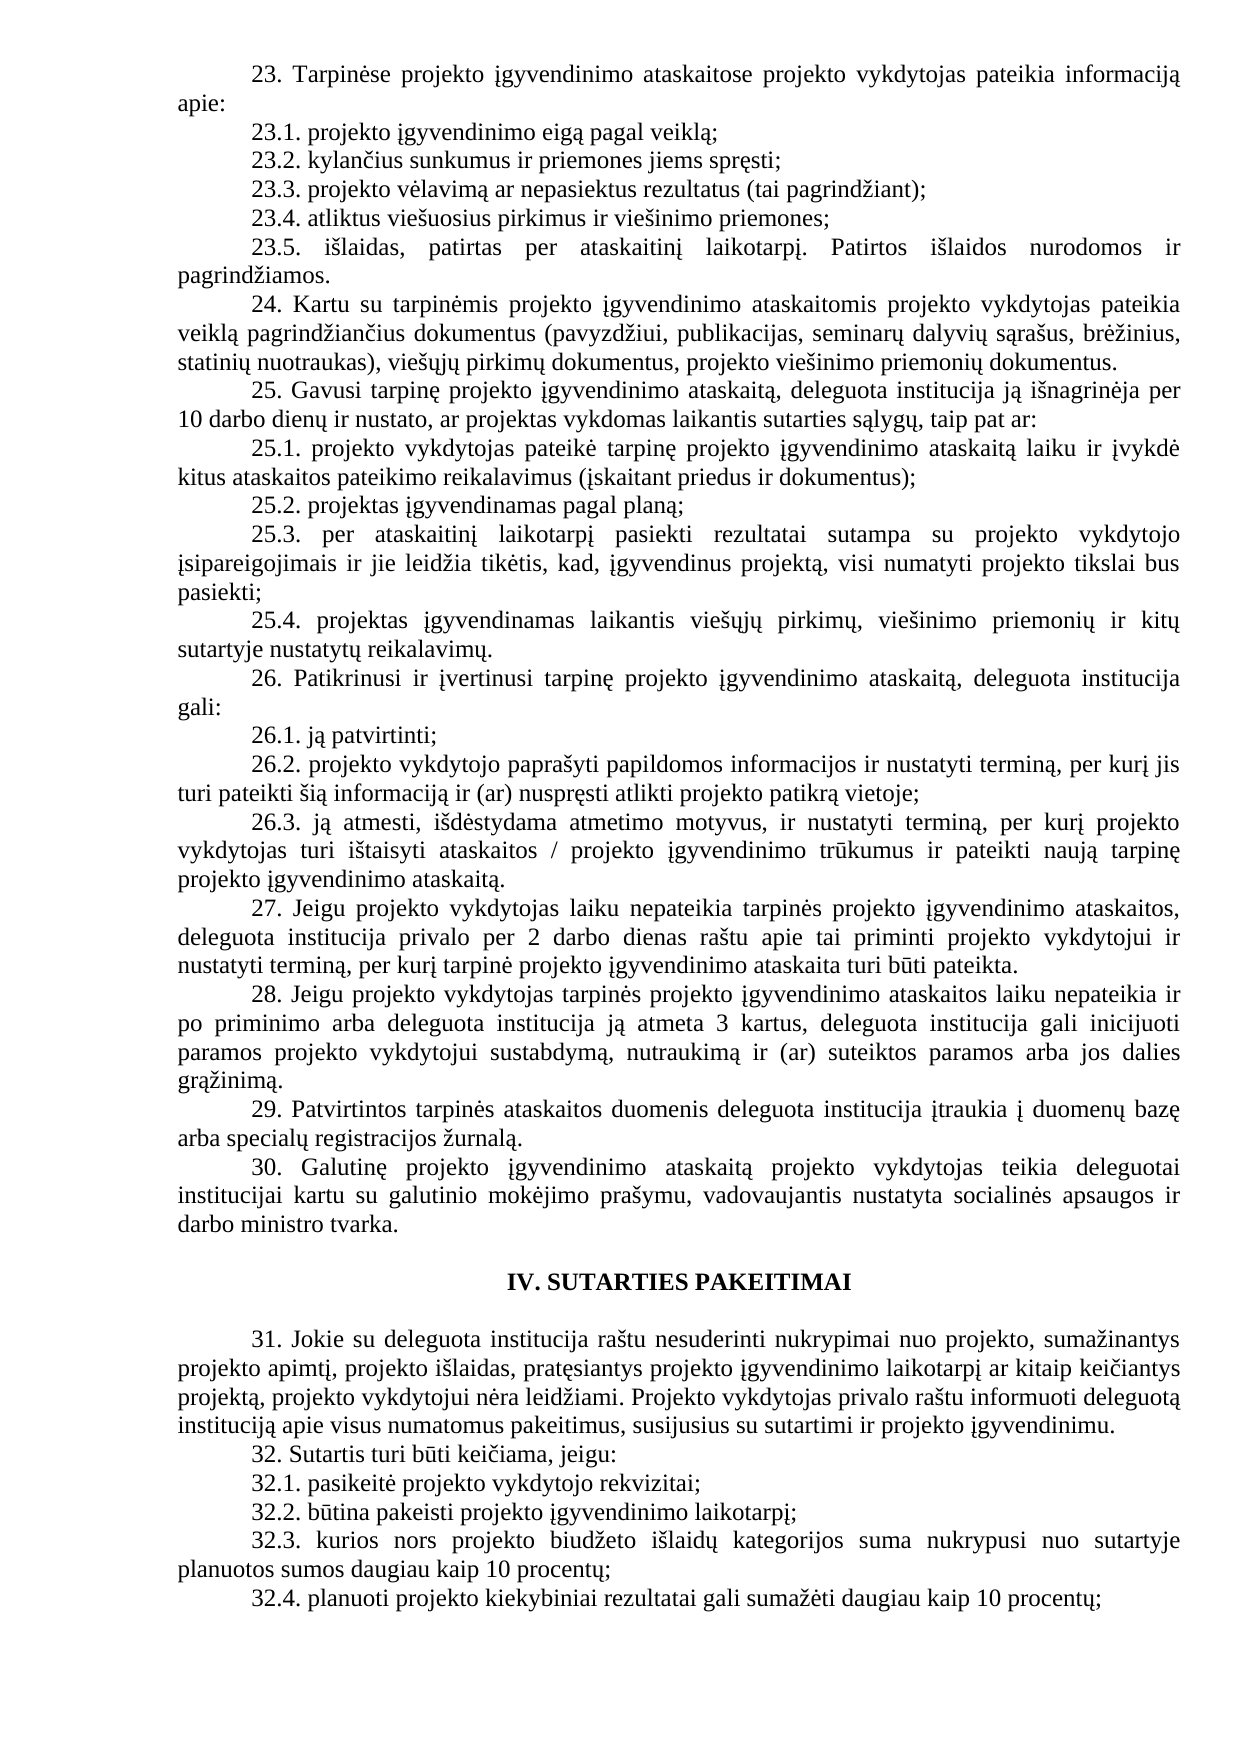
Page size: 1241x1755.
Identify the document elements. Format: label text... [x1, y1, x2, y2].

text 32.3. kurios nors projekto biudžeto išlaidų kategorijos suma nukrypusi nuo sutartyje planuotos sumos daugiau kaip 10 procentų; [177, 1525, 1181, 1583]
text 23. Tarpinėse projekto įgyvendinimo ataskaitose projekto vykdytojas pateikia informaciją apie: [177, 59, 1181, 117]
text 25. Gavusi tarpinę projekto įgyvendinimo ataskaitą, deleguota institucija ją išnagrinėja per 10 darbo dienų ir nustato, ar projektas vykdomas laikantis sutarties sąlygų, taip pat ar: [177, 375, 1181, 433]
text IV. SUTARTIES PAKEITIMAI [177, 1267, 1181, 1295]
text 28. Jeigu projekto vykdytojas tarpinės projekto įgyvendinimo ataskaitos laiku nepateikia ir po priminimo arba deleguota institucija ją atmeta 3 kartus, deleguota institucija gali inicijuoti paramos projekto vykdytojui sustabdymą, nutraukimą ir (ar) suteiktos paramos arba jos dalies grąžinimą. [177, 979, 1181, 1094]
text 25.4. projektas įgyvendinamas laikantis viešųjų pirkimų, viešinimo priemonių ir kitų sutartyje nustatytų reikalavimų. [177, 605, 1181, 663]
text 32.2. būtina pakeisti projekto įgyvendinimo laikotarpį; [177, 1497, 1181, 1525]
text 32.4. planuoti projekto kiekybiniai rezultatai gali sumažėti daugiau kaip 10 procentų; [177, 1583, 1181, 1612]
text 26.1. ją patvirtinti; [177, 720, 1181, 749]
text 26.3. ją atmesti, išdėstydama atmetimo motyvus, ir nustatyti terminą, per kurį projekto vykdytojas turi ištaisyti ataskaitos / projekto įgyvendinimo trūkumus ir pateikti naują tarpinę projekto įgyvendinimo ataskaitą. [177, 807, 1181, 893]
text 27. Jeigu projekto vykdytojas laiku nepateikia tarpinės projekto įgyvendinimo ataskaitos, deleguota institucija privalo per 2 darbo dienas raštu apie tai priminti projekto vykdytojui ir nustatyti terminą, per kurį tarpinė projekto įgyvendinimo ataskaita turi būti pateikta. [177, 893, 1181, 979]
text 32.1. pasikeitė projekto vykdytojo rekvizitai; [177, 1468, 1181, 1497]
text 23.4. atliktus viešuosius pirkimus ir viešinimo priemones; [177, 203, 1181, 232]
text 26.2. projekto vykdytojo paprašyti papildomos informacijos ir nustatyti terminą, per kurį jis turi pateikti šią informaciją ir (ar) nuspręsti atlikti projekto patikrą vietoje; [177, 749, 1181, 807]
text 30. Galutinę projekto įgyvendinimo ataskaitą projekto vykdytojas teikia deleguotai institucijai kartu su galutinio mokėjimo prašymu, vadovaujantis nustatyta socialinės apsaugos ir darbo ministro tvarka. [177, 1152, 1181, 1238]
text 31. Jokie su deleguota institucija raštu nesuderinti nukrypimai nuo projekto, sumažinantys projekto apimtį, projekto išlaidas, pratęsiantys projekto įgyvendinimo laikotarpį ar kitaip keičiantys projektą, projekto vykdytojui nėra leidžiami. Projekto vykdytojas privalo raštu informuoti deleguotą instituciją apie visus numatomus pakeitimus, susijusius su sutartimi ir projekto įgyvendinimu. [177, 1324, 1181, 1439]
text 25.2. projektas įgyvendinamas pagal planą; [177, 490, 1181, 519]
text 23.2. kylančius sunkumus ir priemones jiems spręsti; [177, 145, 1181, 174]
text 25.1. projekto vykdytojas pateikė tarpinę projekto įgyvendinimo ataskaitą laiku ir įvykdė kitus ataskaitos pateikimo reikalavimus (įskaitant priedus ir dokumentus); [177, 433, 1181, 490]
text 23.3. projekto vėlavimą ar nepasiektus rezultatus (tai pagrindžiant); [177, 174, 1181, 203]
text 24. Kartu su tarpinėmis projekto įgyvendinimo ataskaitomis projekto vykdytojas pateikia veiklą pagrindžiančius dokumentus (pavyzdžiui, publikacijas, seminarų dalyvių sąrašus, brėžinius, statinių nuotraukas), viešųjų pirkimų dokumentus, projekto viešinimo priemonių dokumentus. [177, 289, 1181, 375]
text 32. Sutartis turi būti keičiama, jeigu: [177, 1439, 1181, 1468]
text 25.3. per ataskaitinį laikotarpį pasiekti rezultatai sutampa su projekto vykdytojo įsipareigojimais ir jie leidžia tikėtis, kad, įgyvendinus projektą, visi numatyti projekto tikslai bus pasiekti; [177, 519, 1181, 605]
text 23.1. projekto įgyvendinimo eigą pagal veiklą; [177, 117, 1181, 145]
text 23.5. išlaidas, patirtas per ataskaitinį laikotarpį. Patirtos išlaidos nurodomos ir pagrindžiamos. [177, 232, 1181, 289]
text 26. Patikrinusi ir įvertinusi tarpinę projekto įgyvendinimo ataskaitą, deleguota institucija gali: [177, 663, 1181, 720]
text 29. Patvirtintos tarpinės ataskaitos duomenis deleguota institucija įtraukia į duomenų bazę arba specialų registracijos žurnalą. [177, 1094, 1181, 1152]
